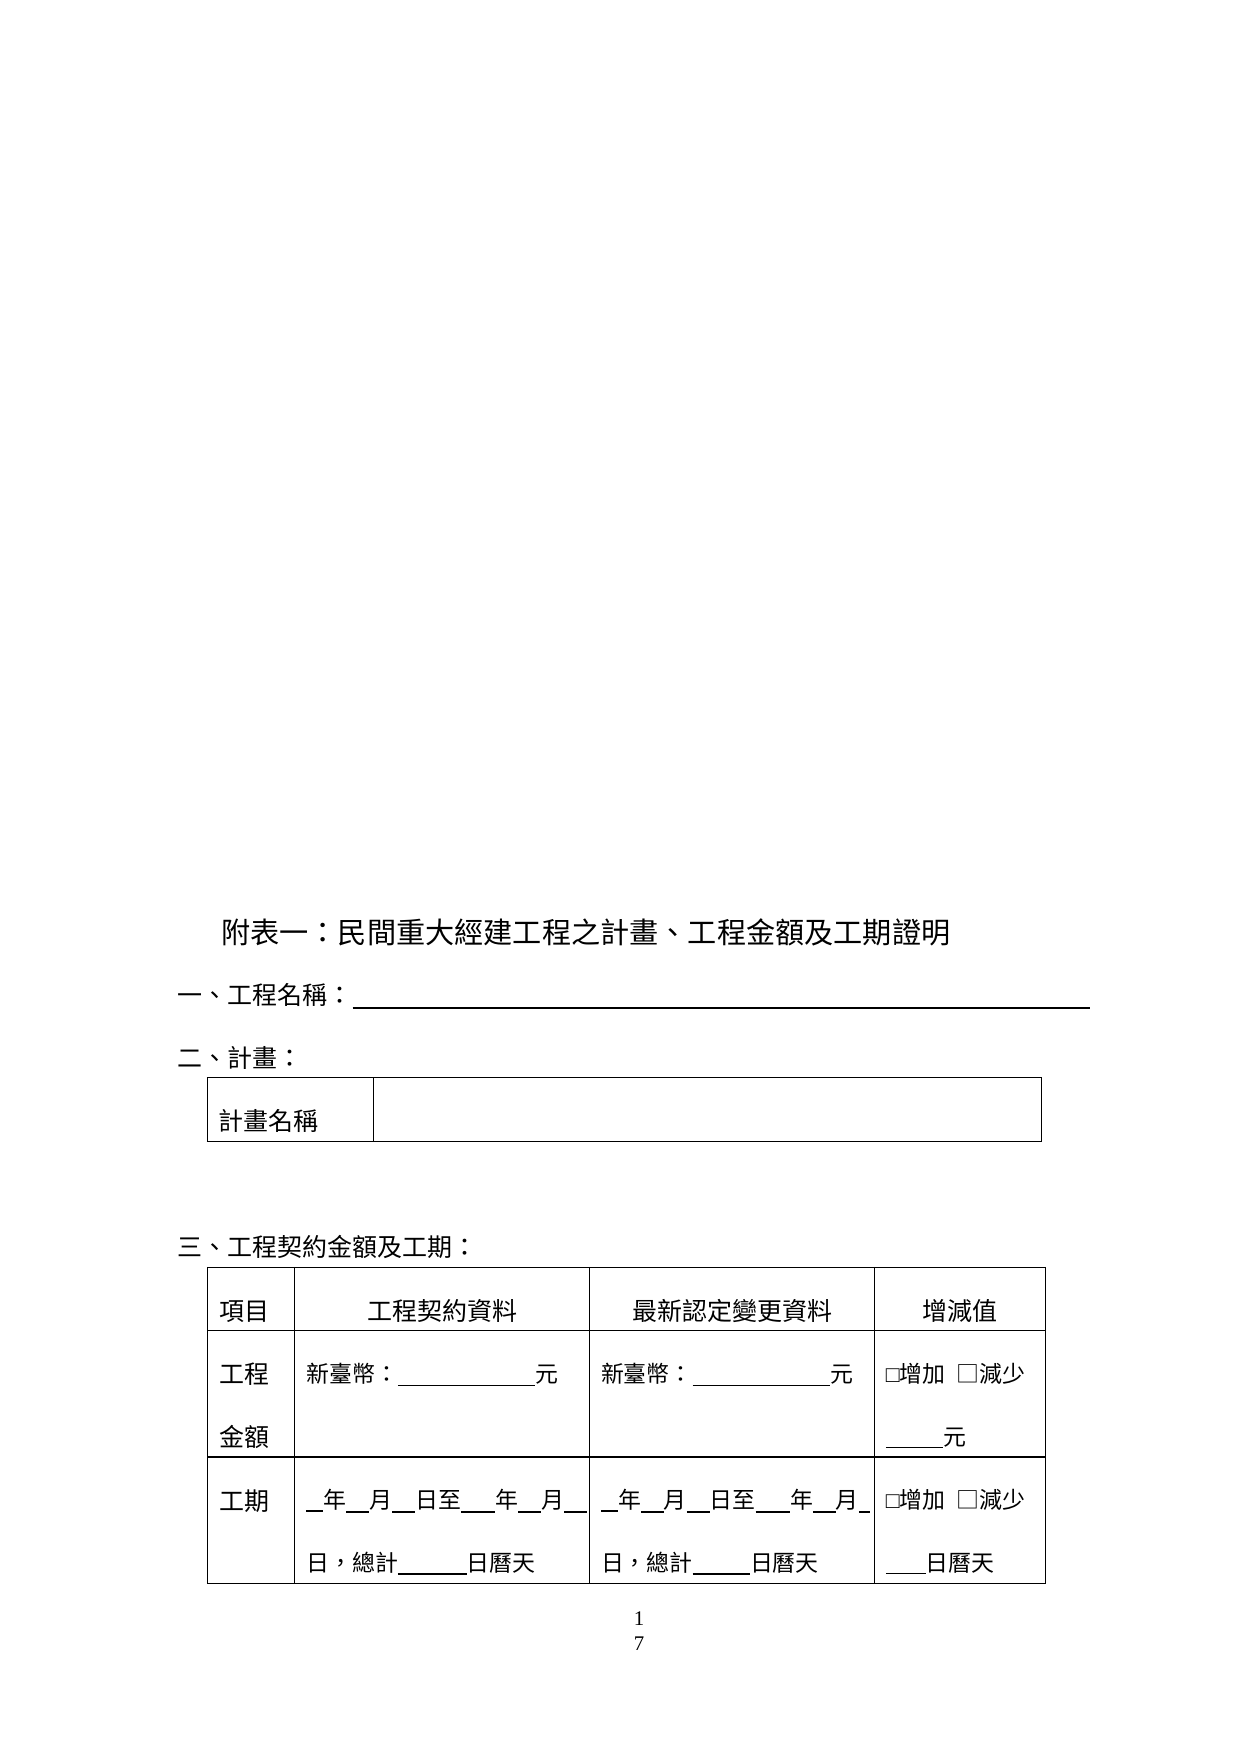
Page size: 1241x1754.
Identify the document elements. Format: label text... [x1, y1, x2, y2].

table_cell 年 月 日至 年 月 日，總計 日曆天 [590, 1458, 874, 1582]
table_header 計畫名稱 [208, 1078, 373, 1141]
table_header 項目 [208, 1268, 294, 1330]
table_header 增減值 [875, 1268, 1045, 1330]
table_cell 新臺幣： 元 [590, 1331, 874, 1456]
table_cell 工期 [208, 1458, 294, 1582]
table_header 工程契約資料 [295, 1268, 589, 1330]
text 一、工程名稱： [177, 952, 1092, 1015]
table_cell □增加 □減少 日曆天 [875, 1458, 1045, 1582]
table_cell □增加 □減少 元 [875, 1331, 1045, 1456]
table_cell 工程 金額 [208, 1331, 294, 1456]
text 三、工程契約金額及工期： [177, 1204, 1092, 1267]
table_header 最新認定變更資料 [590, 1268, 874, 1330]
text 二、計畫： [177, 1015, 1092, 1077]
table_header [374, 1078, 1041, 1141]
table_cell 年 月 日至 年 月 日，總計 日曆天 [295, 1458, 589, 1582]
table_cell 新臺幣： 元 [295, 1331, 589, 1456]
text 附表一：民間重大經建工程之計畫、工程金額及工期證明 [177, 910, 1092, 952]
